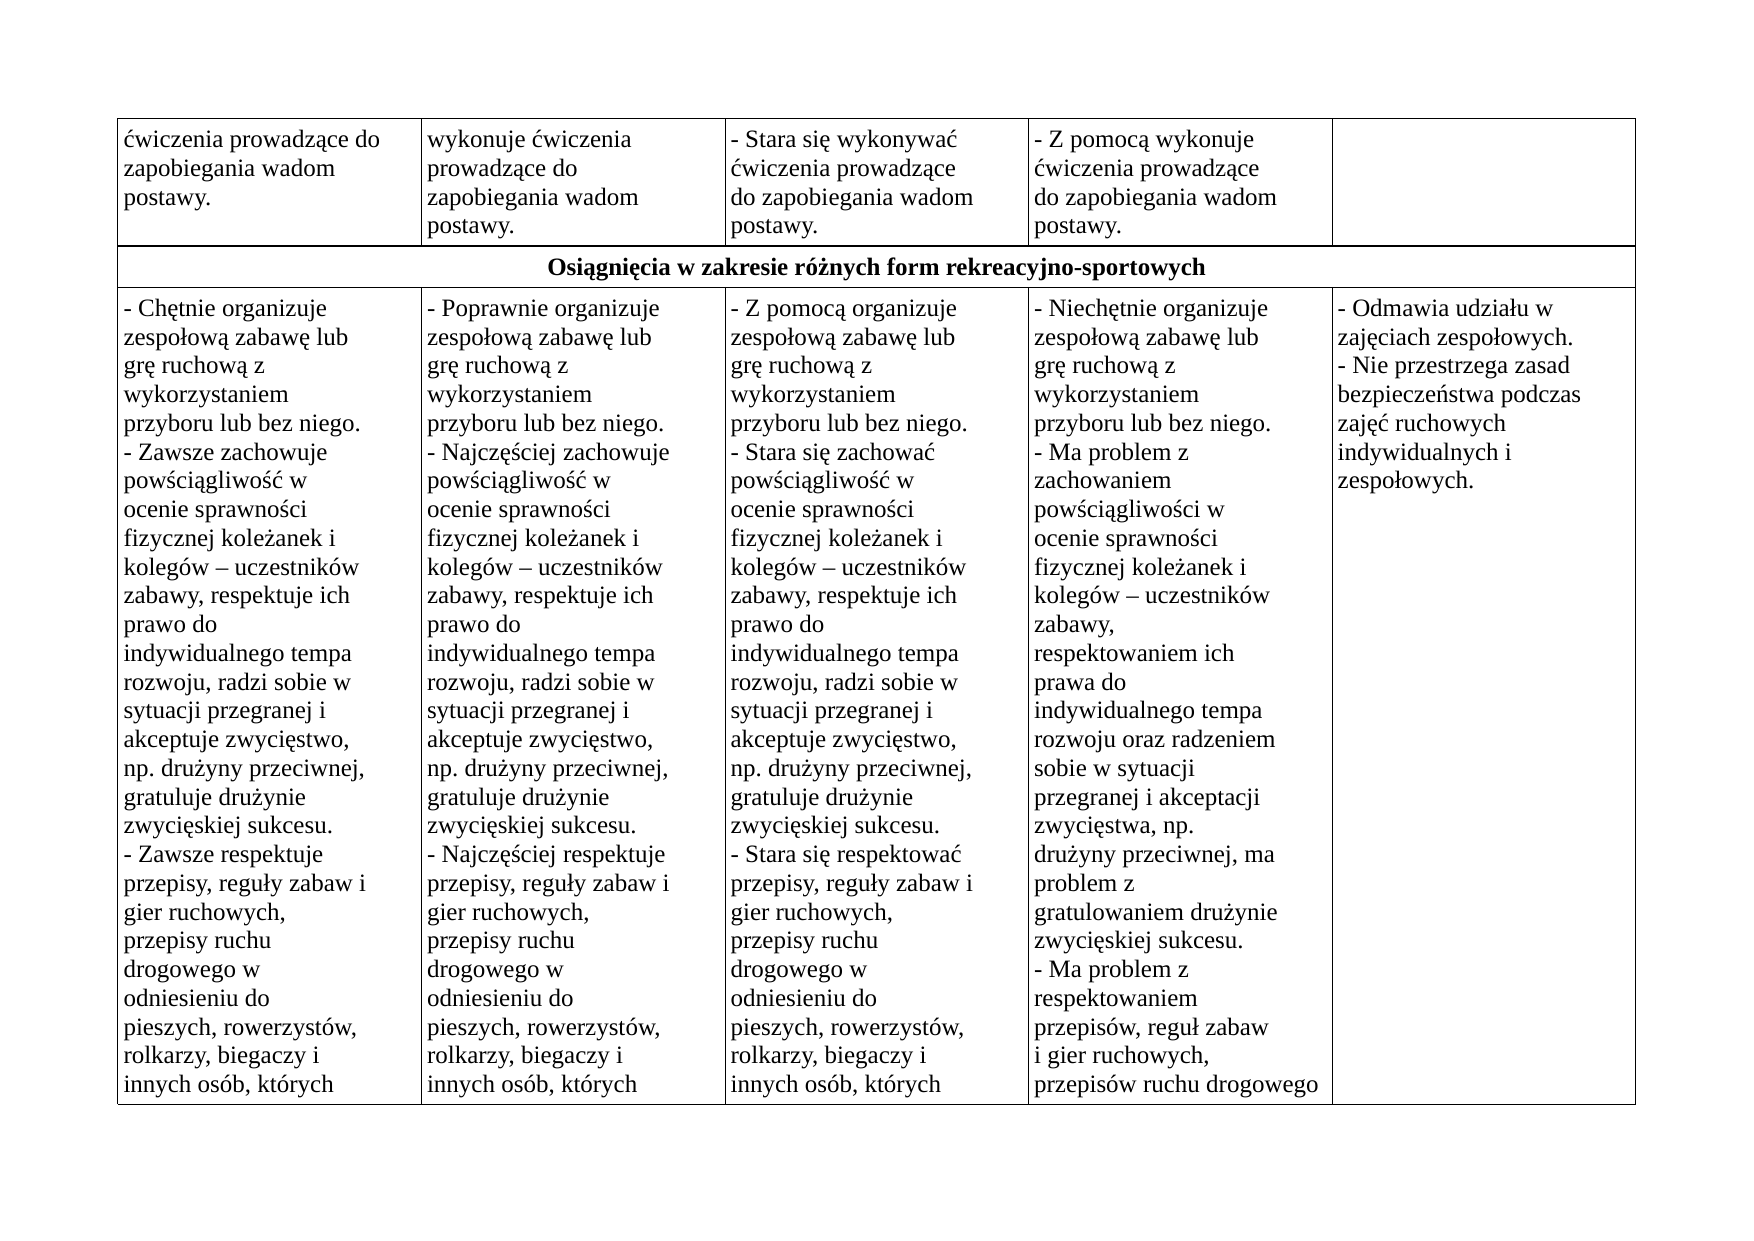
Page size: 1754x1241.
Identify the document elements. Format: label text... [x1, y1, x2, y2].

table_header ćwiczenia prowadzące do zapobiegania wadom postawy. [118, 119, 421, 245]
table_header Osiągnięcia w zakresie różnych form rekreacyjno-sportowych [118, 247, 1635, 286]
table_header wykonuje ćwiczenia prowadzące do zapobiegania wadom postawy. [422, 119, 725, 245]
table_header [1333, 119, 1635, 245]
table_header - Stara się wykonywać ćwiczenia prowadzące do zapobiegania wadom postawy. [726, 119, 1028, 245]
table_header - Chętnie organizuje zespołową zabawę lub grę ruchową z wykorzystaniem przyboru lub bez niego. - Zawsze zachowuje powściągliwość w ocenie sprawności fizycznej koleżanek i kolegów – uczestników zabawy, respektuje ich prawo do indywidualnego tempa rozwoju, radzi sobie w sytuacji przegranej i akceptuje zwycięstwo, np. drużyny przeciwnej, gratuluje drużynie zwycięskiej sukcesu. - Zawsze respektuje przepisy, reguły zabaw i gier ruchowych, przepisy ruchu drogowego w odniesieniu do pieszych, rowerzystów, rolkarzy, biegaczy i innych osób, których [118, 288, 421, 1104]
table_header - Odmawia udziału w zajęciach zespołowych. - Nie przestrzega zasad bezpieczeństwa podczas zajęć ruchowych indywidualnych i zespołowych. [1333, 288, 1635, 1104]
table_header - Z pomocą organizuje zespołową zabawę lub grę ruchową z wykorzystaniem przyboru lub bez niego. - Stara się zachować powściągliwość w ocenie sprawności fizycznej koleżanek i kolegów – uczestników zabawy, respektuje ich prawo do indywidualnego tempa rozwoju, radzi sobie w sytuacji przegranej i akceptuje zwycięstwo, np. drużyny przeciwnej, gratuluje drużynie zwycięskiej sukcesu. - Stara się respektować przepisy, reguły zabaw i gier ruchowych, przepisy ruchu drogowego w odniesieniu do pieszych, rowerzystów, rolkarzy, biegaczy i innych osób, których [726, 288, 1028, 1104]
table_header - Niechętnie organizuje zespołową zabawę lub grę ruchową z wykorzystaniem przyboru lub bez niego. - Ma problem z zachowaniem powściągliwości w ocenie sprawności fizycznej koleżanek i kolegów – uczestników zabawy, respektowaniem ich prawa do indywidualnego tempa rozwoju oraz radzeniem sobie w sytuacji przegranej i akceptacji zwycięstwa, np. drużyny przeciwnej, ma problem z gratulowaniem drużynie zwycięskiej sukcesu. - Ma problem z respektowaniem przepisów, reguł zabaw i gier ruchowych, przepisów ruchu drogowego [1029, 288, 1332, 1104]
table_header - Poprawnie organizuje zespołową zabawę lub grę ruchową z wykorzystaniem przyboru lub bez niego. - Najczęściej zachowuje powściągliwość w ocenie sprawności fizycznej koleżanek i kolegów – uczestników zabawy, respektuje ich prawo do indywidualnego tempa rozwoju, radzi sobie w sytuacji przegranej i akceptuje zwycięstwo, np. drużyny przeciwnej, gratuluje drużynie zwycięskiej sukcesu. - Najczęściej respektuje przepisy, reguły zabaw i gier ruchowych, przepisy ruchu drogowego w odniesieniu do pieszych, rowerzystów, rolkarzy, biegaczy i innych osób, których [422, 288, 725, 1104]
table_header - Z pomocą wykonuje ćwiczenia prowadzące do zapobiegania wadom postawy. [1029, 119, 1332, 245]
